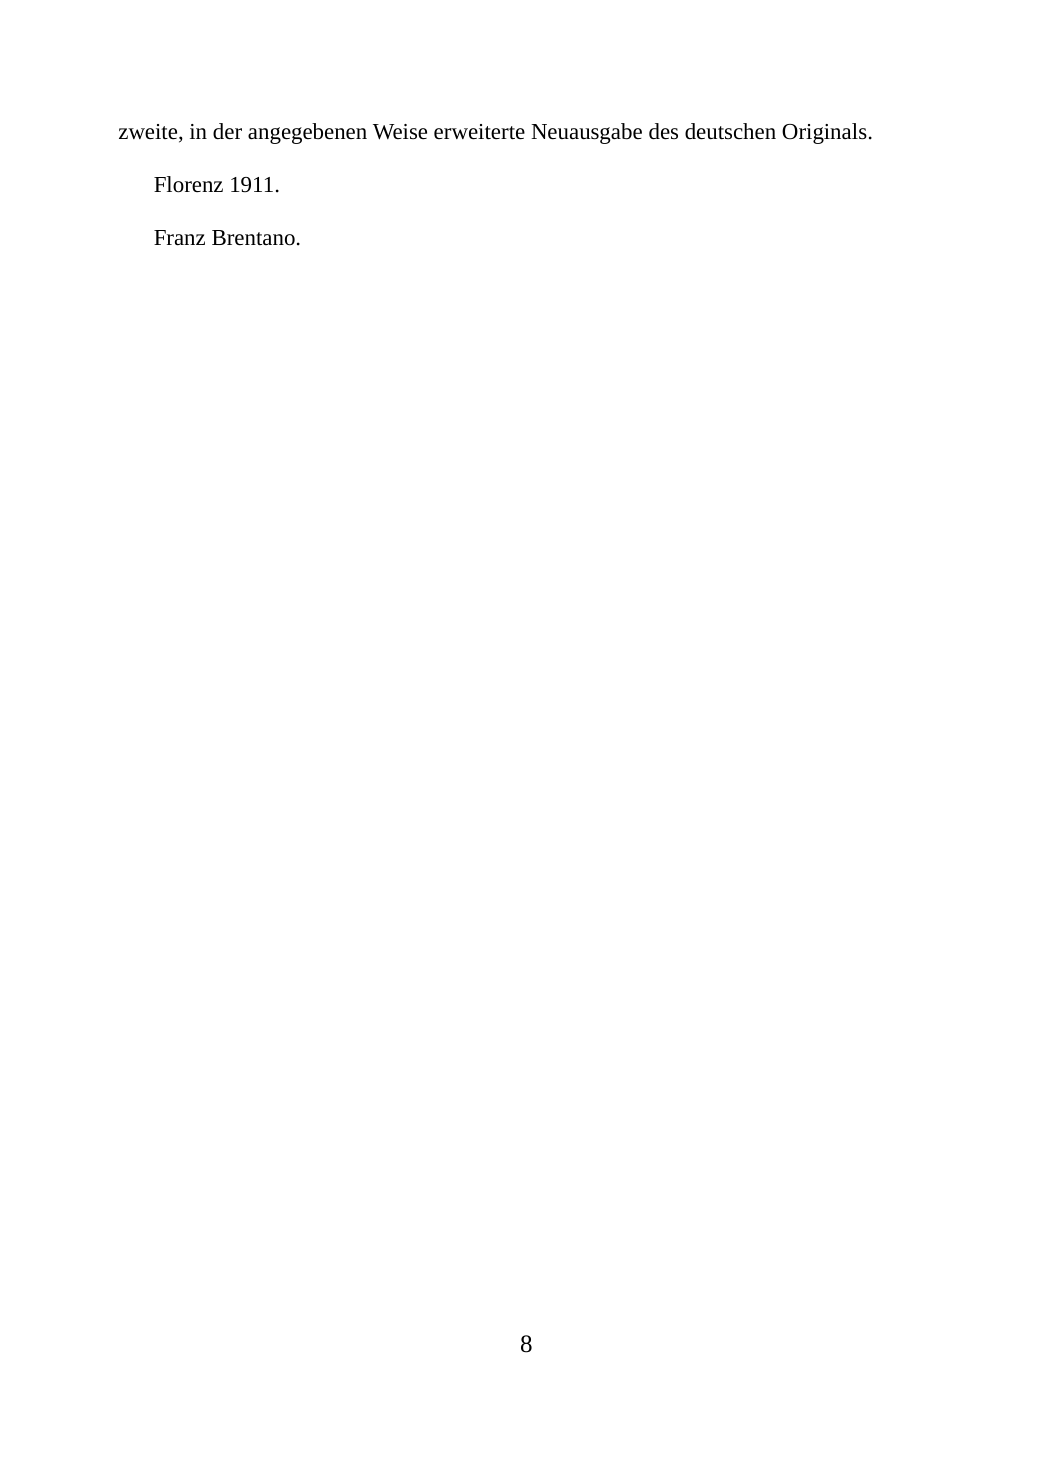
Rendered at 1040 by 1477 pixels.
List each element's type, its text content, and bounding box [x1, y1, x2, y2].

text Florenz 1911. [118, 171, 921, 197]
text Franz Brentano. [118, 223, 921, 250]
text zweite, in der angegebenen Weise erweiterte Neuausgabe des deutschen Originals. [118, 118, 921, 144]
